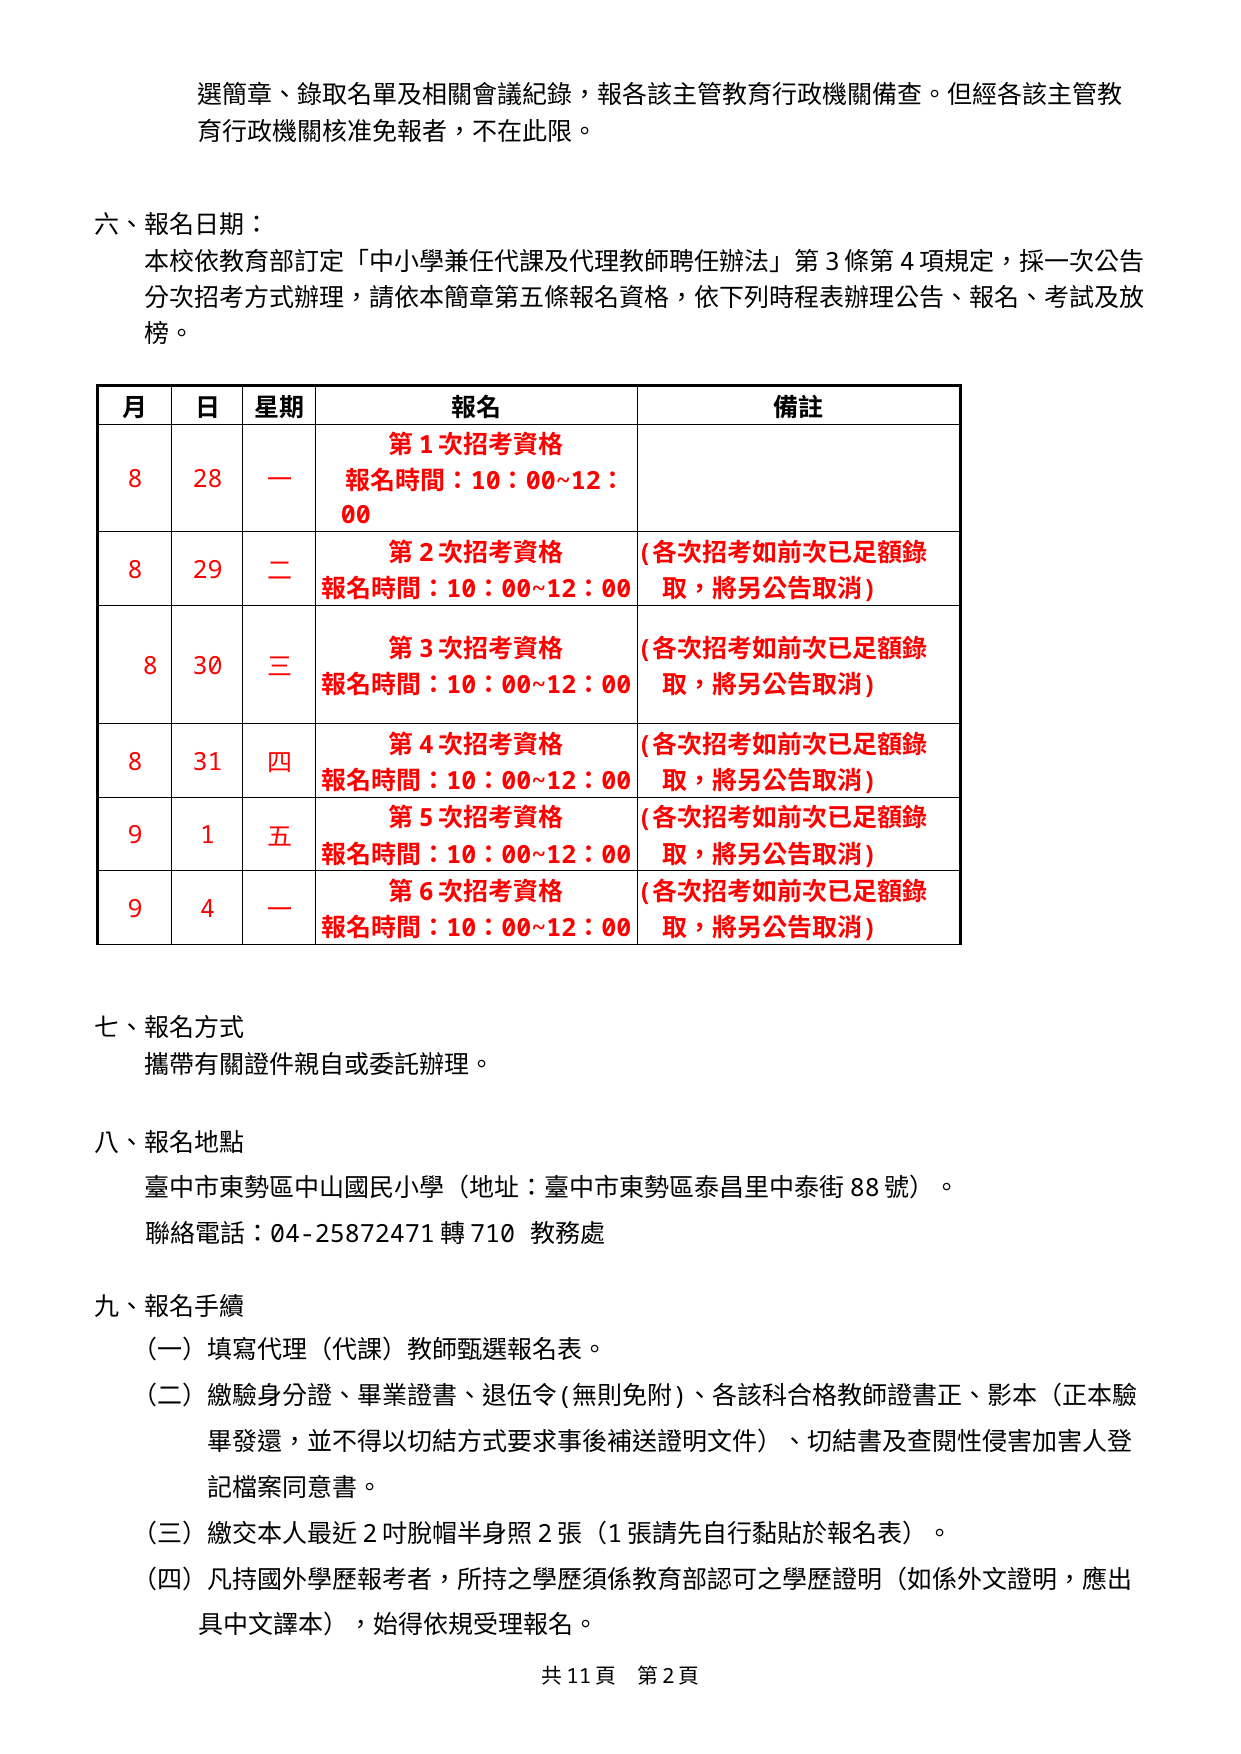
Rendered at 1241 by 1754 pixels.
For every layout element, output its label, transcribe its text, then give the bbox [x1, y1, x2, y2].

table_header 月 [99, 387, 171, 423]
text 八、報名地點 臺中市東勢區中山國民小學（地址：臺中市東勢區泰昌里中泰街88號）。 [94, 1114, 1146, 1206]
table_header 日 [172, 387, 242, 423]
table_cell 8 [99, 425, 171, 531]
table_cell 29 [172, 532, 242, 604]
table_cell [638, 425, 959, 531]
table_header 報名 [316, 387, 637, 423]
table_cell 二 [243, 532, 315, 604]
text 六、報名日期： [94, 205, 1146, 241]
text 本校依教育部訂定「中小學兼任代課及代理教師聘任辦法」第3條第4項規定，採一次公告分次招考方式辦理，請依本簡章第五條報名資格，依下列時程表辦理公告、報名、考試及放榜。 [144, 241, 1146, 350]
table_cell 9 [99, 798, 171, 870]
text 七、報名方式 攜帶有關證件親自或委託辦理。 [94, 1008, 1146, 1080]
text （三）繳交本人最近2吋脫帽半身照2張（1張請先自行黏貼於報名表）。 [132, 1506, 1146, 1551]
table_header 備註 [638, 387, 959, 423]
text （一）填寫代理（代課）教師甄選報名表。 [94, 1322, 1146, 1368]
table_cell 1 [172, 798, 242, 870]
text 選簡章、錄取名單及相關會議紀錄，報各該主管教育行政機關備查。但經各該主管教育行政機關核准免報者，不在此限。 [198, 75, 1146, 147]
table_cell 三 [243, 606, 315, 723]
text 九、報名手續 [94, 1286, 1146, 1322]
table_cell 一 [243, 871, 315, 944]
text （四）凡持國外學歷報考者，所持之學歷須係教育部認可之學歷證明（如係外文證明，應出具中文譯本），始得依規受理報名。 [132, 1551, 1146, 1643]
table_cell 一 [243, 425, 315, 531]
table_cell 四 [243, 724, 315, 797]
text （二）繳驗身分證、畢業證書、退伍令(無則免附)、各該科合格教師證書正、影本（正本驗畢發還，並不得以切結方式要求事後補送證明文件）、切結書及查閱性侵害加害人登記檔案同意書。 [132, 1368, 1146, 1506]
table_cell (各次招考如前次已足額錄取，將另公告取消) [638, 532, 959, 604]
table_cell 五 [243, 798, 315, 870]
table_cell 8 [99, 532, 171, 604]
table_cell (各次招考如前次已足額錄取，將另公告取消) [638, 871, 959, 944]
table_cell 30 [172, 606, 242, 723]
table_cell 4 [172, 871, 242, 944]
table_cell 第2次招考資格 報名時間：10：00~12：00 [316, 532, 637, 604]
table_cell 第5次招考資格 報名時間：10：00~12：00 [316, 798, 637, 870]
table_cell 第6次招考資格 報名時間：10：00~12：00 [316, 871, 637, 944]
table_cell 第1次招考資格 報名時間：10：00~12：00 [316, 425, 637, 531]
table_cell 8 [99, 606, 171, 723]
table_cell (各次招考如前次已足額錄取，將另公告取消) [638, 724, 959, 797]
table_cell 31 [172, 724, 242, 797]
table_cell 9 [99, 871, 171, 944]
table_header 星期 [243, 387, 315, 423]
table_cell 第3次招考資格 報名時間：10：00~12：00 [316, 606, 637, 723]
table_cell (各次招考如前次已足額錄取，將另公告取消) [638, 798, 959, 870]
text 聯絡電話：04-25872471轉710 教務處 [145, 1206, 1146, 1252]
table_cell 8 [99, 724, 171, 797]
table_cell 第4次招考資格 報名時間：10：00~12：00 [316, 724, 637, 797]
table_cell 28 [172, 425, 242, 531]
table_cell (各次招考如前次已足額錄取，將另公告取消) [638, 606, 959, 723]
